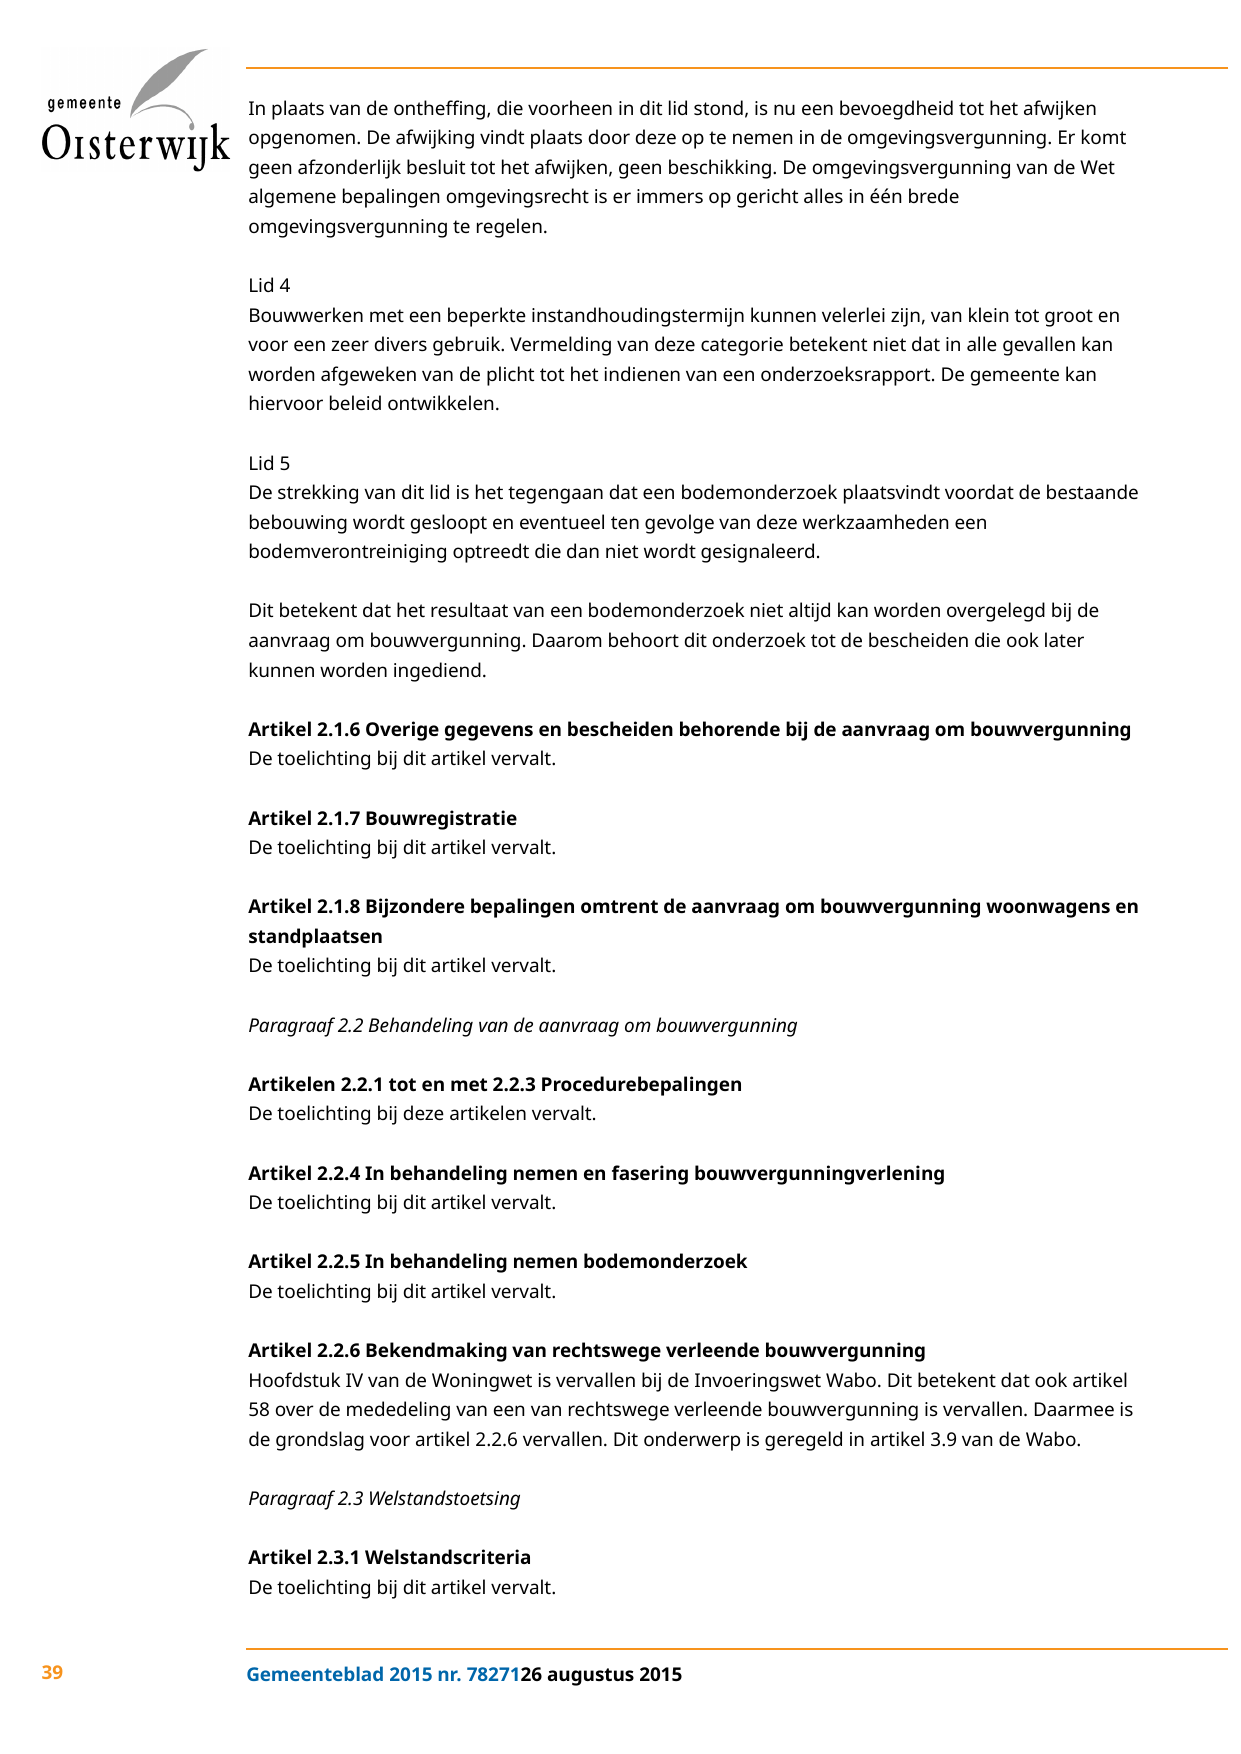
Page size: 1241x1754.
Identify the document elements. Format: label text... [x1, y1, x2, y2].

text Artikel 2.2.5 In behandeling nemen bodemonderzoek [248, 1248, 1152, 1274]
text De toelichting bij deze artikelen vervalt. [248, 1101, 1152, 1126]
text De toelichting bij dit artikel vervalt. [248, 1189, 1152, 1215]
text Paragraaf 2.3 Welstandstoetsing [248, 1485, 1152, 1511]
text Artikel 2.3.1 Welstandscriteria [248, 1544, 1152, 1570]
text De toelichting bij dit artikel vervalt. [248, 834, 1152, 860]
text De strekking van dit lid is het tegengaan dat een bodemonderzoek plaatsvindt voordat de bestaande bebouwing wordt gesloopt en eventueel ten gevolge van deze werkzaamheden een bodemverontreiniging optreedt die dan niet wordt gesignaleerd. [248, 479, 1152, 564]
text In plaats van de ontheffing, die voorheen in dit lid stond, is nu een bevoegdheid tot het afwijken opgenomen. De afwijking vindt plaats door deze op te nemen in de omgevingsvergunning. Er komt geen afzonderlijk besluit tot het afwijken, geen beschikking. De omgevingsvergunning van de Wet algemene bepalingen omgevingsrecht is er immers op gericht alles in één brede omgevingsvergunning te regelen. [248, 95, 1152, 239]
text Artikel 2.1.8 Bijzondere bepalingen omtrent de aanvraag om bouwvergunning woonwagens en standplaatsen [248, 893, 1152, 949]
text De toelichting bij dit artikel vervalt. [248, 746, 1152, 771]
text Lid 4 [248, 272, 1152, 298]
text De toelichting bij dit artikel vervalt. [248, 1574, 1152, 1600]
text Paragraaf 2.2 Behandeling van de aanvraag om bouwvergunning [248, 1012, 1152, 1038]
text De toelichting bij dit artikel vervalt. [248, 1278, 1152, 1304]
text Lid 5 [248, 450, 1152, 476]
text Dit betekent dat het resultaat van een bodemonderzoek niet altijd kan worden overgelegd bij de aanvraag om bouwvergunning. Daarom behoort dit onderzoek tot de bescheiden die ook later kunnen worden ingediend. [248, 598, 1152, 683]
picture [41, 47, 231, 172]
text De toelichting bij dit artikel vervalt. [248, 953, 1152, 978]
text Artikel 2.1.6 Overige gegevens en bescheiden behorende bij de aanvraag om bouwvergunning [248, 716, 1152, 742]
text Hoofdstuk IV van de Woningwet is vervallen bij de Invoeringswet Wabo. Dit betekent dat ook artikel 58 over de mededeling van een van rechtswege verleende bouwvergunning is vervallen. Daarmee is de grondslag voor artikel 2.2.6 vervallen. Dit onderwerp is geregeld in artikel 3.9 van de Wabo. [248, 1367, 1152, 1452]
text Artikel 2.2.4 In behandeling nemen en fasering bouwvergunningverlening [248, 1160, 1152, 1186]
text Bouwwerken met een beperkte instandhoudingstermijn kunnen velerlei zijn, van klein tot groot en voor een zeer divers gebruik. Vermelding van deze categorie betekent niet dat in alle gevallen kan worden afgeweken van de plicht tot het indienen van een onderzoeksrapport. De gemeente kan hiervoor beleid ontwikkelen. [248, 302, 1152, 416]
text Artikelen 2.2.1 tot en met 2.2.3 Procedurebepalingen [248, 1071, 1152, 1097]
text Artikel 2.2.6 Bekendmaking van rechtswege verleende bouwvergunning [248, 1337, 1152, 1363]
text Artikel 2.1.7 Bouwregistratie [248, 805, 1152, 831]
